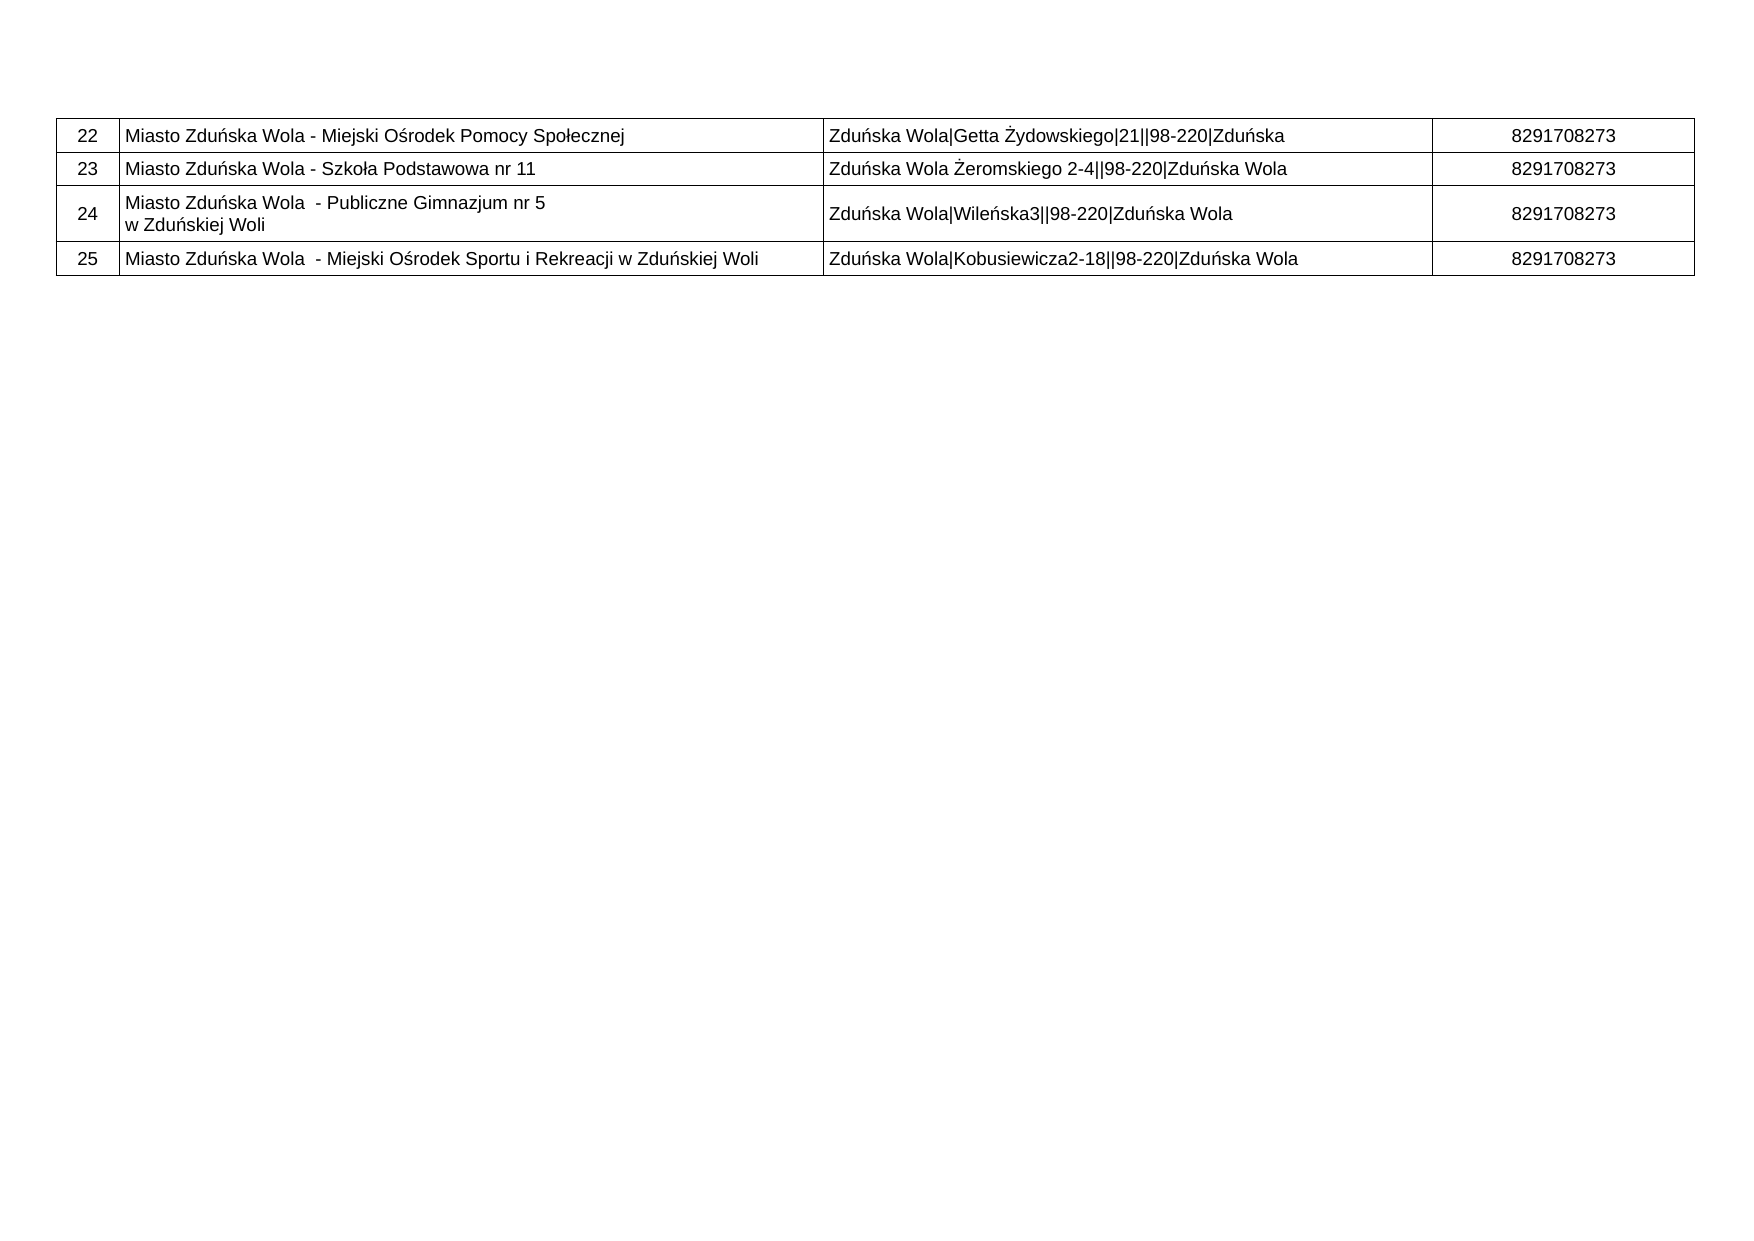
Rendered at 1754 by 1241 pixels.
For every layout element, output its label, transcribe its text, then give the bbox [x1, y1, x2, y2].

table_cell Zduńska Wola|Getta Żydowskiego|21||98-220|Zduńska [824, 119, 1432, 152]
table_cell 25 [57, 242, 119, 275]
table_cell Zduńska Wola|Kobusiewicza2-18||98-220|Zduńska Wola [824, 242, 1432, 275]
table_cell 23 [57, 153, 119, 185]
table_cell 24 [57, 186, 119, 241]
table_cell Zduńska Wola|Wileńska3||98-220|Zduńska Wola [824, 186, 1432, 241]
table_cell 8291708273 [1433, 242, 1694, 275]
table_cell Miasto Zduńska Wola - Szkoła Podstawowa nr 11 [120, 153, 823, 185]
table_cell 22 [57, 119, 119, 152]
table_cell 8291708273 [1433, 153, 1694, 185]
table_cell Miasto Zduńska Wola - Miejski Ośrodek Sportu i Rekreacji w Zduńskiej Woli [120, 242, 823, 275]
table_cell 8291708273 [1433, 186, 1694, 241]
table_cell Miasto Zduńska Wola - Miejski Ośrodek Pomocy Społecznej [120, 119, 823, 152]
table_cell Zduńska Wola Żeromskiego 2-4||98-220|Zduńska Wola [824, 153, 1432, 185]
table_cell Miasto Zduńska Wola - Publiczne Gimnazjum nr 5 w Zduńskiej Woli [120, 186, 823, 241]
table_cell 8291708273 [1433, 119, 1694, 152]
